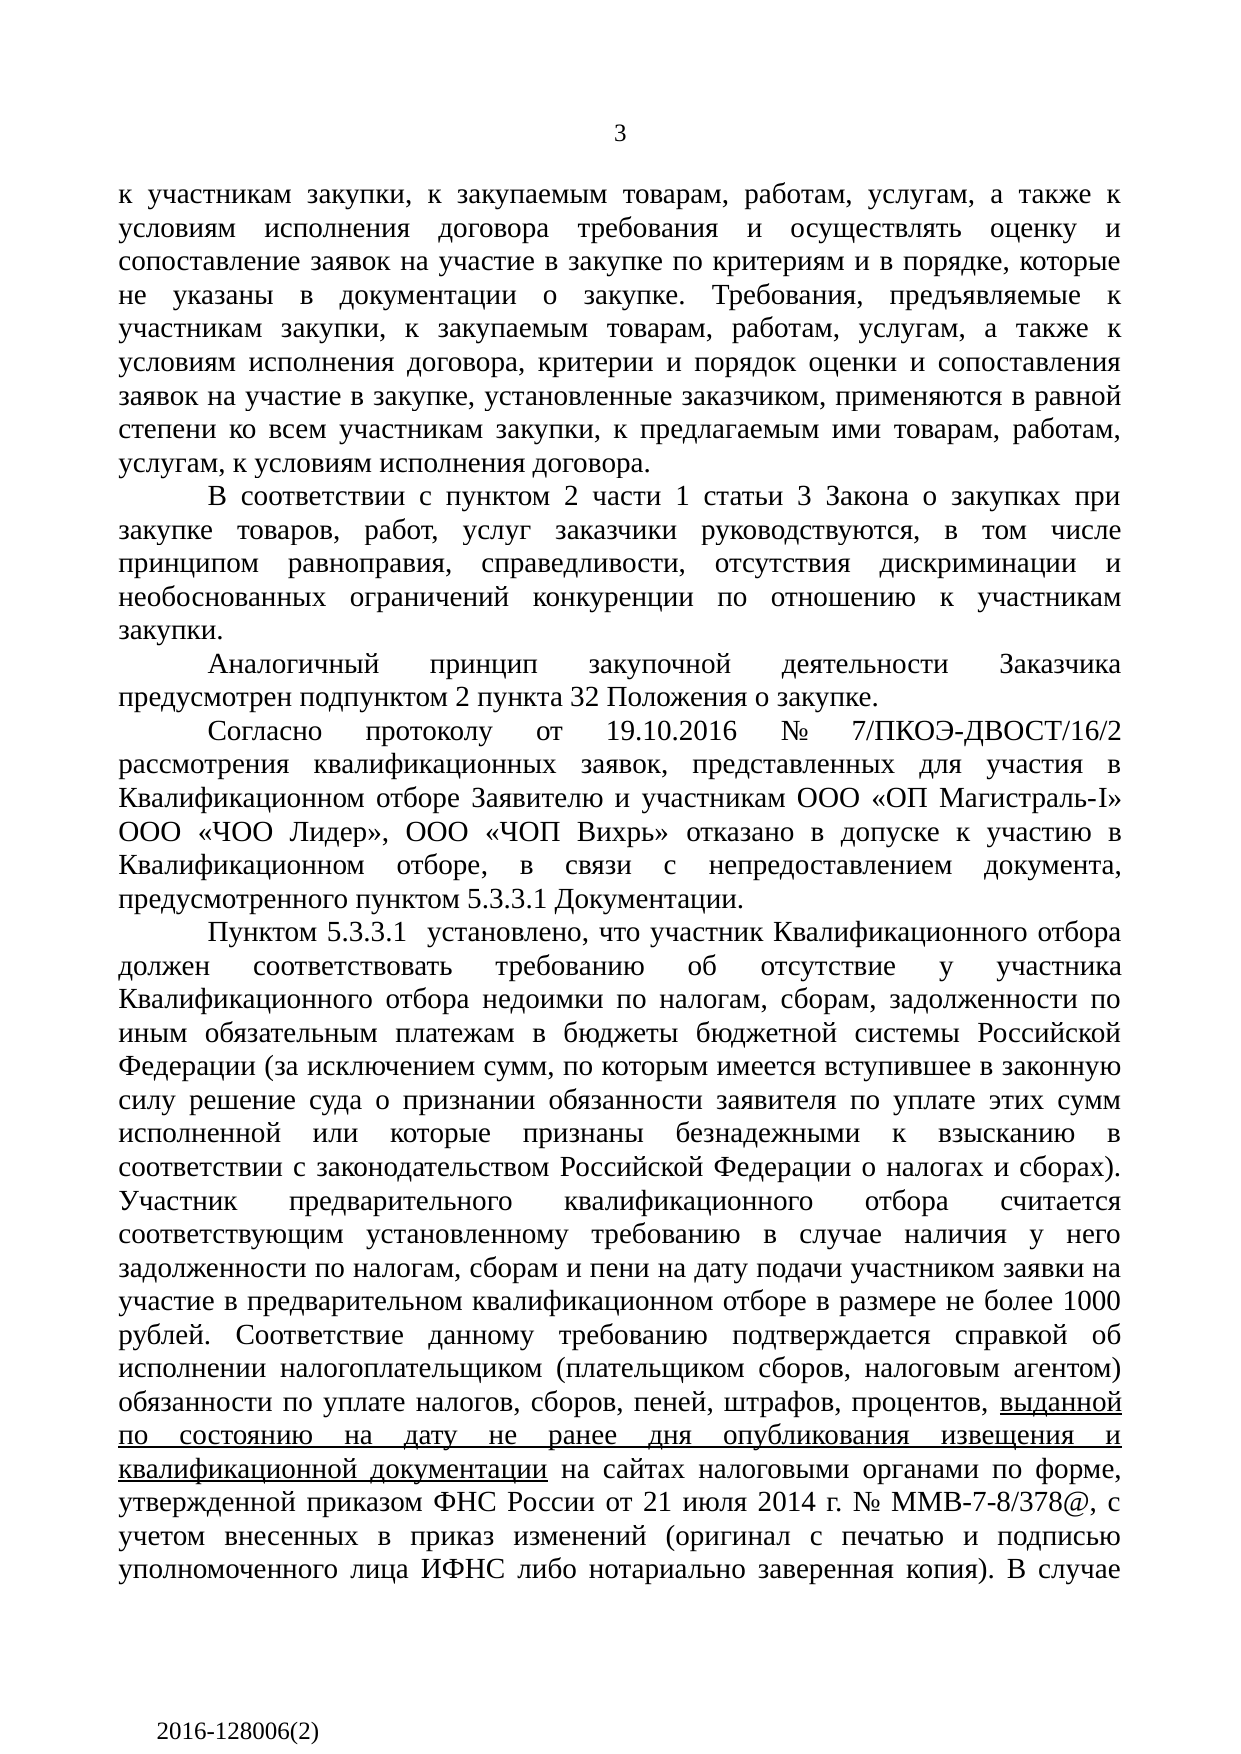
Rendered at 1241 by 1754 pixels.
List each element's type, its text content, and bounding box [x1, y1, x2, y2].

text квалификационной документации на сайтах налоговыми органами по форме, утвержденной приказом ФНС России от 21 июля 2014 г. № ММВ-7-8/378@, с учетом внесенных в приказ изменений (оригинал с печатью и подписью уполномоченного лица ИФНС либо нотариально заверенная копия). В случае [118, 1448, 1122, 1585]
text Пунктом 5.3.3.1 установлено, что участник Квалификационного отбора должен соответствовать требованию об отсутствие у участника Квалификационного отбора недоимки по налогам, сборам, задолженности по иным обязательным платежам в бюджеты бюджетной системы Российской Федерации (за исключением сумм, по которым имеется вступившее в законную силу решение суда о признании обязанности заявителя по уплате этих сумм исполненной или которые признаны безнадежными к взысканию в соответствии с законодательством Российской Федерации о налогах и сборах). Участник предварительного квалификационного отбора считается соответствующим установленному требованию в случае наличия у него задолженности по налогам, сборам и пени на дату подачи участником заявки на участие в предварительном квалификационном отборе в размере не более 1000 рублей. Соответствие данному требованию подтверждается справкой об исполнении налогоплательщиком (плательщиком сборов, налоговым агентом) обязанности по уплате налогов, сборов, пеней, штрафов, процентов, выданной по состоянию на дату не ранее дня опубликования извещения и [118, 914, 1122, 1446]
text Аналогичный принцип закупочной деятельности Заказчика предусмотрен подпунктом 2 пункта 32 Положения о закупке. [118, 646, 1122, 713]
text Согласно протоколу от 19.10.2016 № 7/ПКОЭ-ДВОСТ/16/2 рассмотрения квалификационных заявок, представленных для участия в Квалификационном отборе Заявителю и участникам ООО «ОП Магистраль-I» ООО «ЧОО Лидер», ООО «ЧОП Вихрь» отказано в допуске к участию в Квалификационном отборе, в связи с непредоставлением документа, предусмотренного пунктом 5.3.3.1 Документации. [118, 713, 1122, 914]
text к участникам закупки, к закупаемым товарам, работам, услугам, а также к условиям исполнения договора требования и осуществлять оценку и сопоставление заявок на участие в закупке по критериям и в порядке, которые не указаны в документации о закупке. Требования, предъявляемые к участникам закупки, к закупаемым товарам, работам, услугам, а также к условиям исполнения договора, критерии и порядок оценки и сопоставления заявок на участие в закупке, установленные заказчиком, применяются в равной степени ко всем участникам закупки, к предлагаемым ими товарам, работам, услугам, к условиям исполнения договора. [118, 176, 1122, 478]
text В соответствии с пунктом 2 части 1 статьи 3 Закона о закупках при закупке товаров, работ, услуг заказчики руководствуются, в том числе принципом равноправия, справедливости, отсутствия дискриминации и необоснованных ограничений конкуренции по отношению к участникам закупки. [118, 478, 1122, 646]
